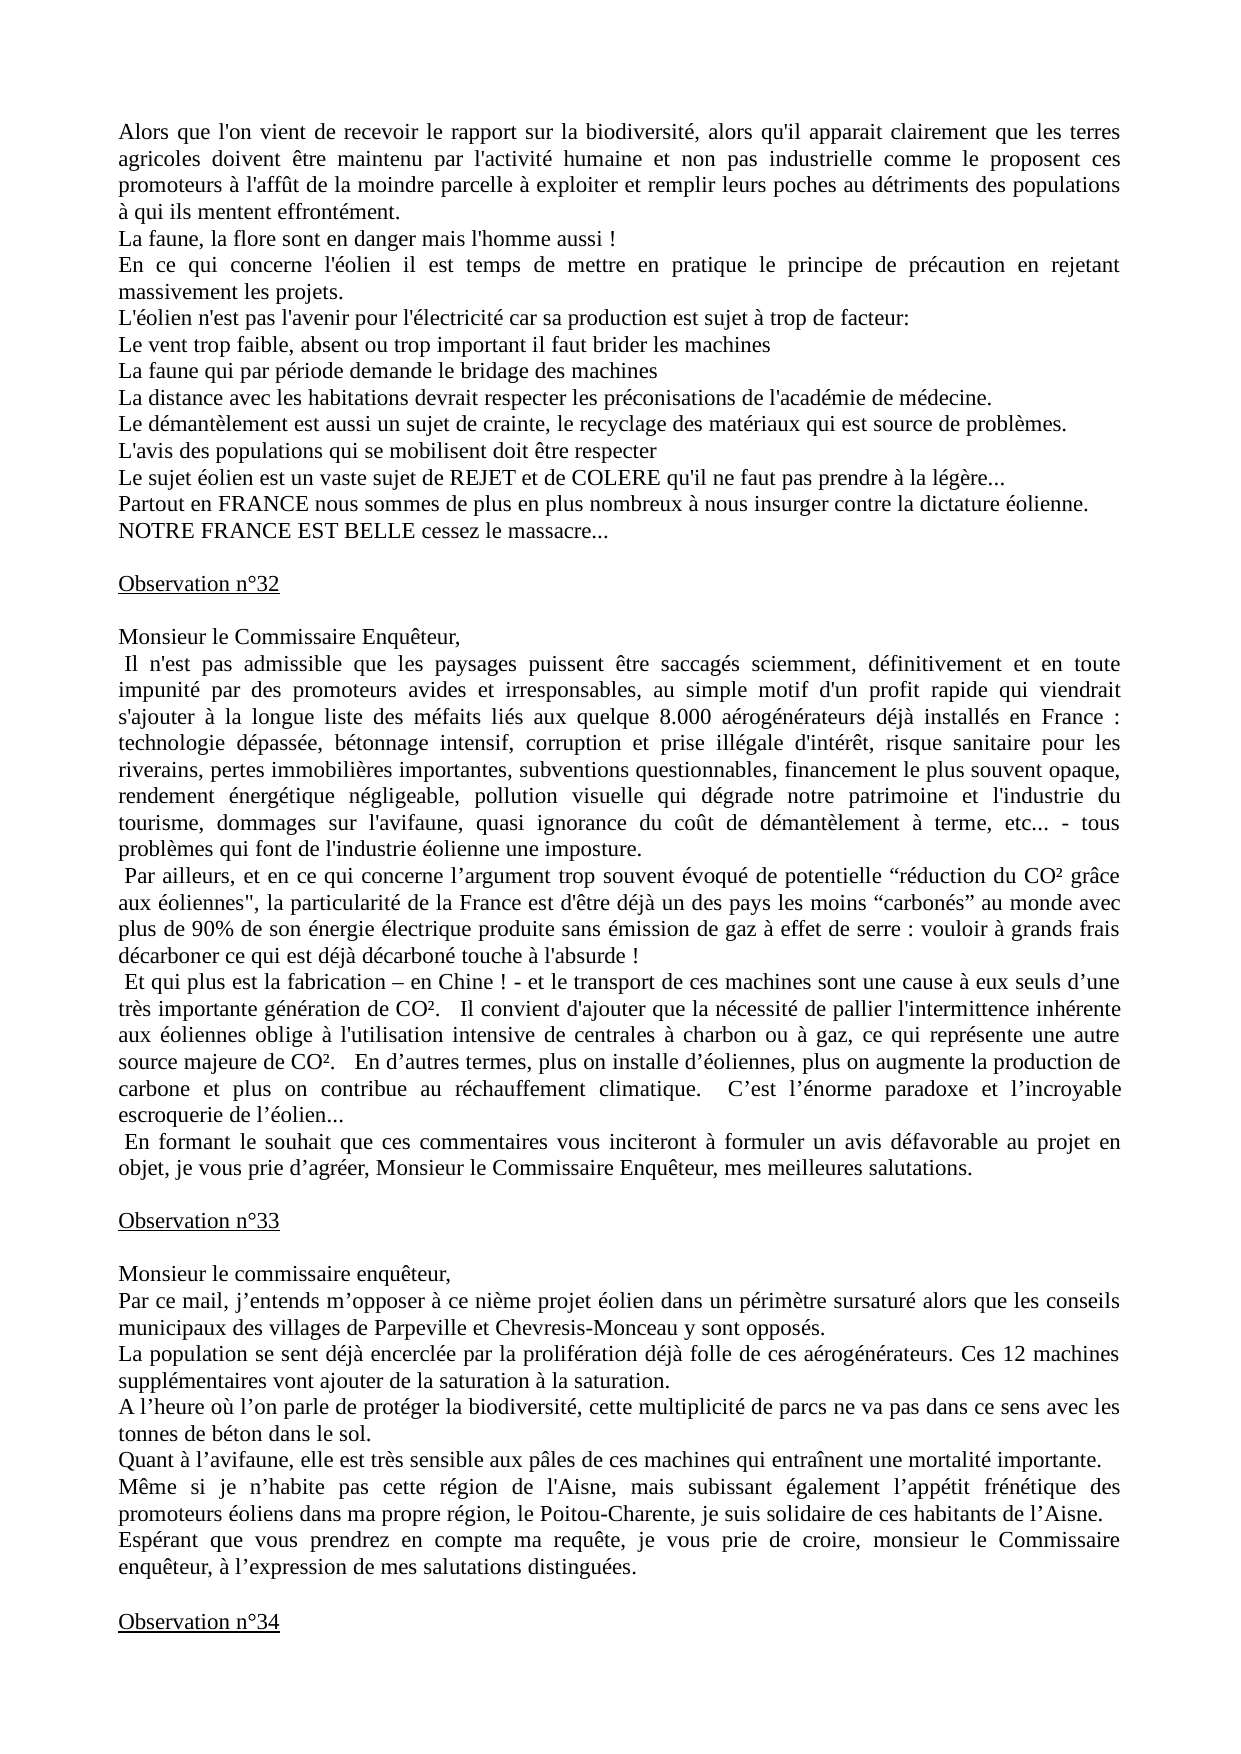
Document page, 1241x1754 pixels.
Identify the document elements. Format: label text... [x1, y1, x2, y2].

text L'avis des populations qui se mobilisent doit être respecter [118, 437, 1122, 463]
text Monsieur le commissaire enquêteur, [118, 1260, 1122, 1287]
text L'éolien n'est pas l'avenir pour l'électricité car sa production est sujet à trop de facteur: [118, 304, 1122, 331]
text Observation n°34 [118, 1608, 1122, 1635]
text La faune, la flore sont en danger mais l'homme aussi ! [118, 224, 1122, 251]
text La population se sent déjà encerclée par la prolifération déjà folle de ces aérogénérateurs. Ces 12 machines supplémentaires vont ajouter de la saturation à la saturation. [118, 1340, 1122, 1393]
text Espérant que vous prendrez en compte ma requête, je vous prie de croire, monsieur le Commissaire enquêteur, à l’expression de mes salutations distinguées. [118, 1526, 1122, 1579]
text Observation n°32 [118, 570, 1122, 596]
text Par ce mail, j’entends m’opposer à ce nième projet éolien dans un périmètre sursaturé alors que les conseils municipaux des villages de Parpeville et Chevresis-Monceau y sont opposés. [118, 1287, 1122, 1340]
text La distance avec les habitations devrait respecter les préconisations de l'académie de médecine. [118, 384, 1122, 410]
text Quant à l’avifaune, elle est très sensible aux pâles de ces machines qui entraînent une mortalité importante. [118, 1446, 1122, 1473]
text Par ailleurs, et en ce qui concerne l’argument trop souvent évoqué de potentielle “réduction du CO² grâce aux éoliennes", la particularité de la France est d'être déjà un des pays les moins “carbonés” au monde avec plus de 90% de son énergie électrique produite sans émission de gaz à effet de serre : vouloir à grands frais décarboner ce qui est déjà décarboné touche à l'absurde ! [118, 862, 1122, 968]
text Monsieur le Commissaire Enquêteur, [118, 623, 1122, 649]
text Le sujet éolien est un vaste sujet de REJET et de COLERE qu'il ne faut pas prendre à la légère... [118, 463, 1122, 490]
text Alors que l'on vient de recevoir le rapport sur la biodiversité, alors qu'il apparait clairement que les terres agricoles doivent être maintenu par l'activité humaine et non pas industrielle comme le proposent ces promoteurs à l'affût de la moindre parcelle à exploiter et remplir leurs poches au détriments des populations à qui ils mentent effrontément. [118, 118, 1122, 224]
text Le démantèlement est aussi un sujet de crainte, le recyclage des matériaux qui est source de problèmes. [118, 410, 1122, 437]
text Il n'est pas admissible que les paysages puissent être saccagés sciemment, définitivement et en toute impunité par des promoteurs avides et irresponsables, au simple motif d'un profit rapide qui viendrait s'ajouter à la longue liste des méfaits liés aux quelque 8.000 aérogénérateurs déjà installés en France : technologie dépassée, bétonnage intensif, corruption et prise illégale d'intérêt, risque sanitaire pour les riverains, pertes immobilières importantes, subventions questionnables, financement le plus souvent opaque, rendement énergétique négligeable, pollution visuelle qui dégrade notre patrimoine et l'industrie du tourisme, dommages sur l'avifaune, quasi ignorance du coût de démantèlement à terme, etc... - tous problèmes qui font de l'industrie éolienne une imposture. [118, 649, 1122, 862]
text La faune qui par période demande le bridage des machines [118, 357, 1122, 384]
text En ce qui concerne l'éolien il est temps de mettre en pratique le principe de précaution en rejetant massivement les projets. [118, 251, 1122, 304]
text Le vent trop faible, absent ou trop important il faut brider les machines [118, 331, 1122, 357]
text A l’heure où l’on parle de protéger la biodiversité, cette multiplicité de parcs ne va pas dans ce sens avec les tonnes de béton dans le sol. [118, 1393, 1122, 1446]
text En formant le souhait que ces commentaires vous inciteront à formuler un avis défavorable au projet en objet, je vous prie d’agréer, Monsieur le Commissaire Enquêteur, mes meilleures salutations. [118, 1127, 1122, 1181]
text Même si je n’habite pas cette région de l'Aisne, mais subissant également l’appétit frénétique des promoteurs éoliens dans ma propre région, le Poitou-Charente, je suis solidaire de ces habitants de l’Aisne. [118, 1473, 1122, 1526]
text Et qui plus est la fabrication – en Chine ! - et le transport de ces machines sont une cause à eux seuls d’une très importante génération de CO². Il convient d'ajouter que la nécessité de pallier l'intermittence inhérente aux éoliennes oblige à l'utilisation intensive de centrales à charbon ou à gaz, ce qui représente une autre source majeure de CO². En d’autres termes, plus on installe d’éoliennes, plus on augmente la production de carbone et plus on contribue au réchauffement climatique. C’est l’énorme paradoxe et l’incroyable escroquerie de l’éolien... [118, 968, 1122, 1127]
text Observation n°33 [118, 1207, 1122, 1234]
text Partout en FRANCE nous sommes de plus en plus nombreux à nous insurger contre la dictature éolienne. [118, 490, 1122, 517]
text NOTRE FRANCE EST BELLE cessez le massacre... [118, 517, 1122, 543]
